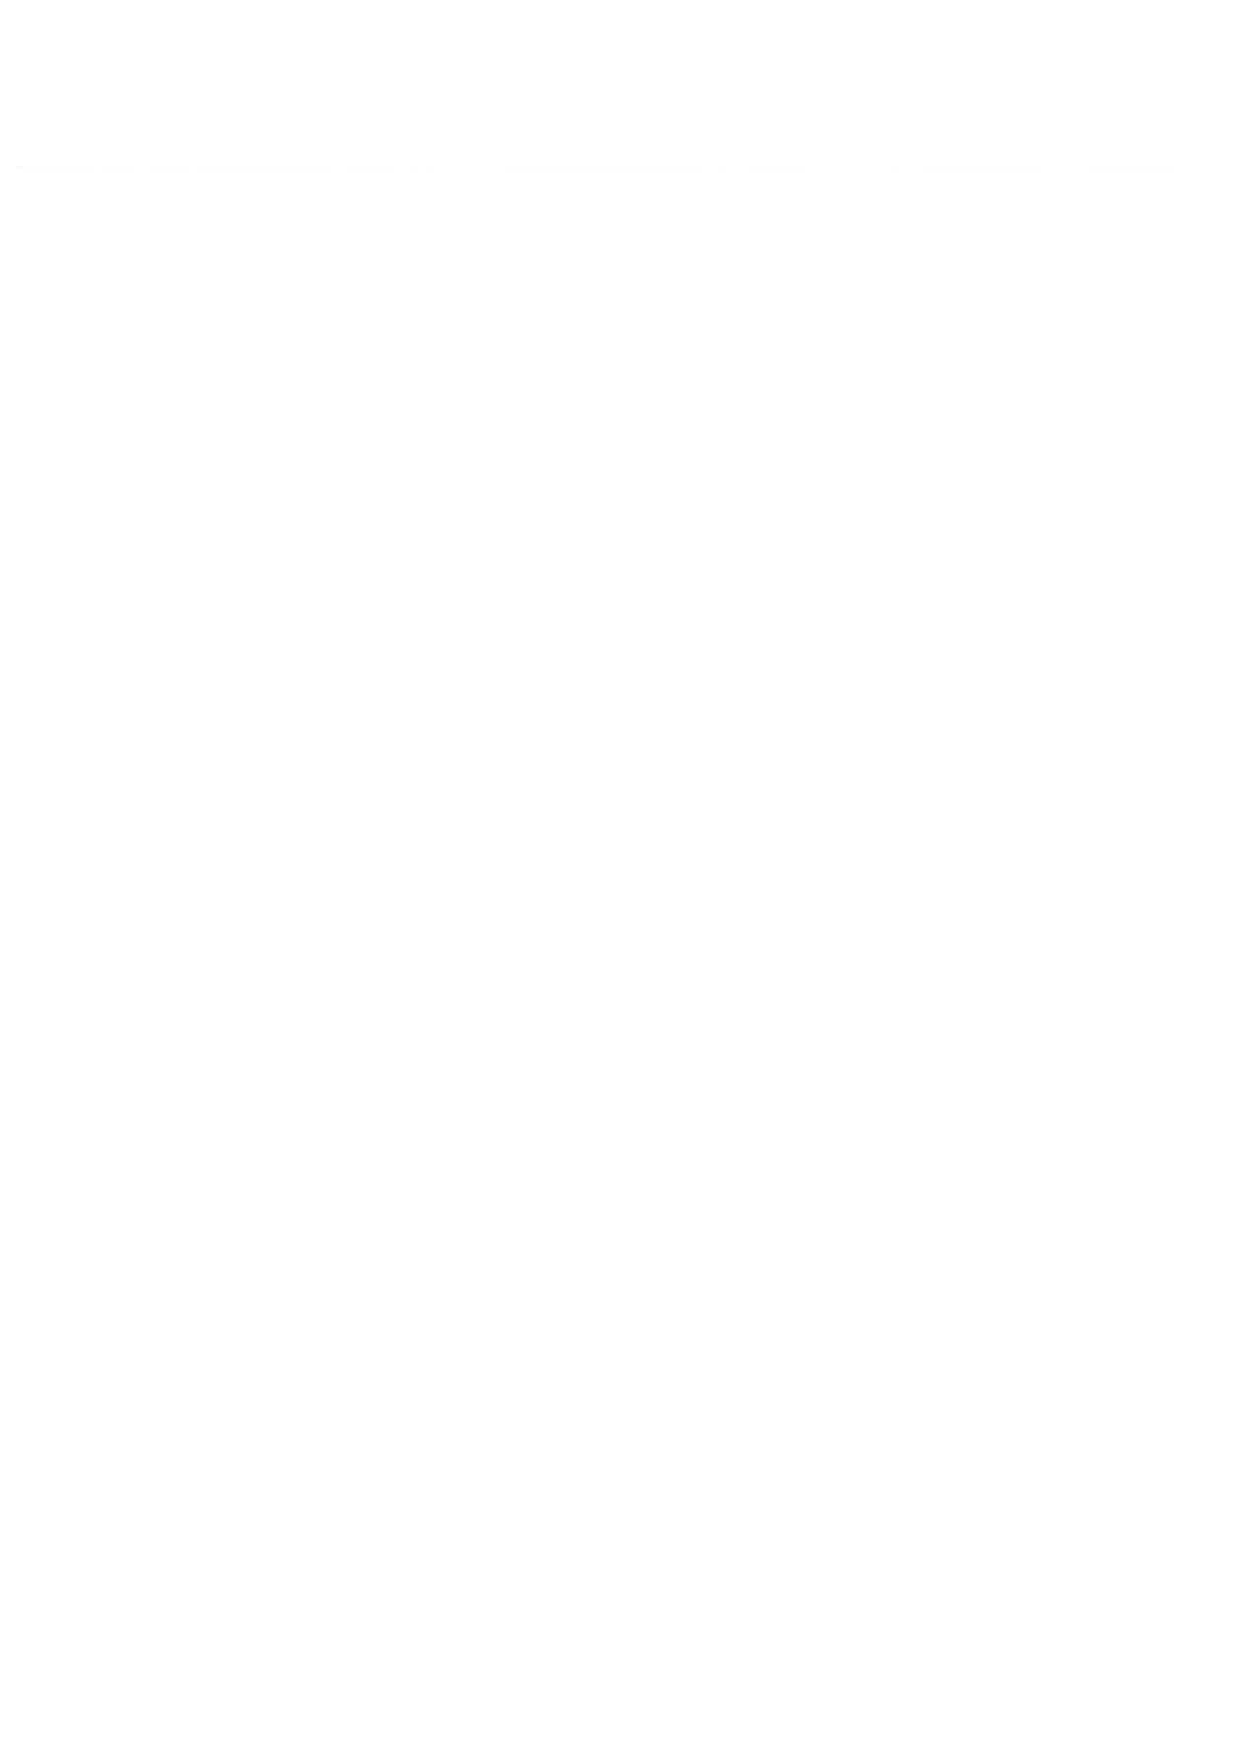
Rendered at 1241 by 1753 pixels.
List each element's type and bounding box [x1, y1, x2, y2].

picture [16, 166, 1175, 173]
